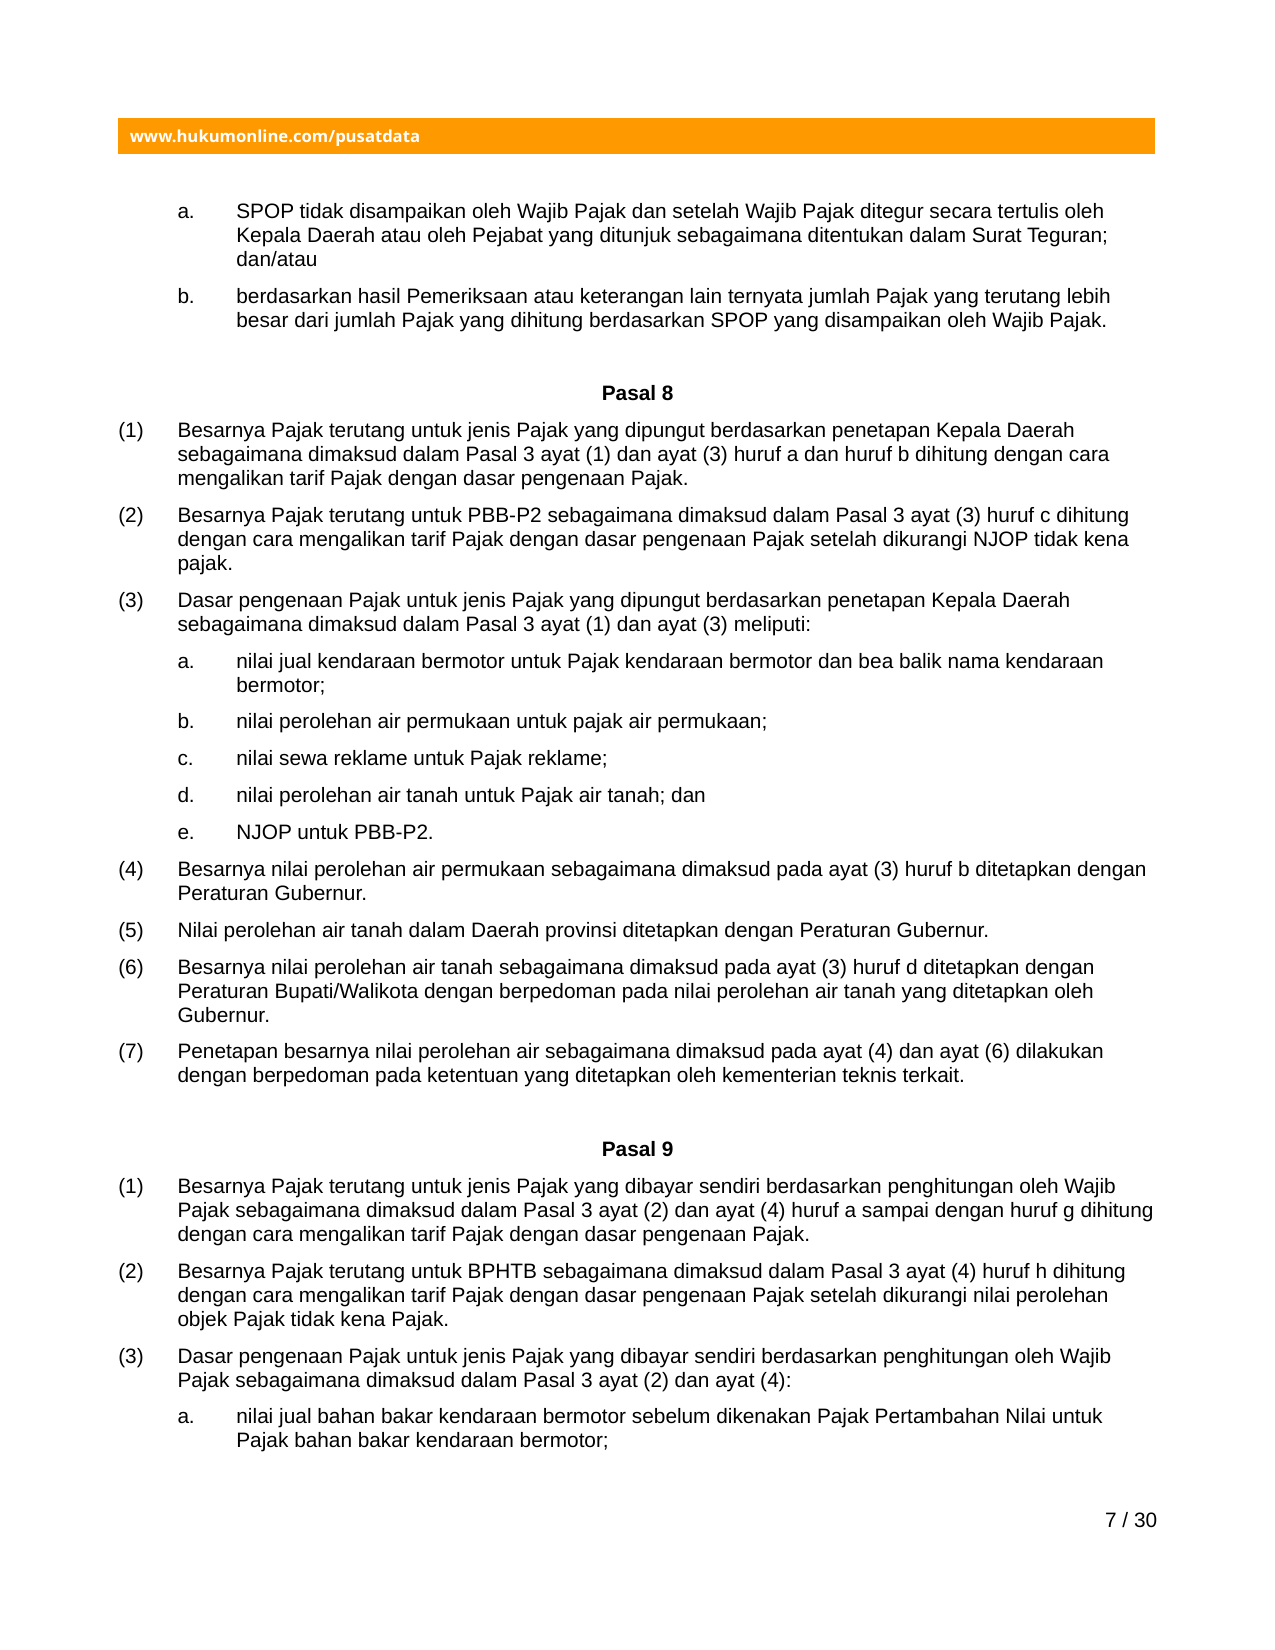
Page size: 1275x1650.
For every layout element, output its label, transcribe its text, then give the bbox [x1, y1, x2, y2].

list nilai sewa reklame untuk Pajak reklame; [177, 746, 1157, 770]
list Besarnya Pajak terutang untuk jenis Pajak yang dipungut berdasarkan penetapan Kepala Daerah sebagaimana dimaksud dalam Pasal 3 ayat (1) dan ayat (3) huruf a dan huruf b dihitung dengan cara mengalikan tarif Pajak dengan dasar pengenaan Pajak. [118, 418, 1157, 490]
list nilai perolehan air permukaan untuk pajak air permukaan; [177, 709, 1157, 733]
text Pasal 8 [118, 381, 1157, 405]
list Dasar pengenaan Pajak untuk jenis Pajak yang dibayar sendiri berdasarkan penghitungan oleh Wajib Pajak sebagaimana dimaksud dalam Pasal 3 ayat (2) dan ayat (4): [118, 1343, 1157, 1391]
list nilai jual kendaraan bermotor untuk Pajak kendaraan bermotor dan bea balik nama kendaraan bermotor; [177, 648, 1157, 696]
list nilai jual bahan bakar kendaraan bermotor sebelum dikenakan Pajak Pertambahan Nilai untuk Pajak bahan bakar kendaraan bermotor; [177, 1404, 1157, 1452]
list Dasar pengenaan Pajak untuk jenis Pajak yang dipungut berdasarkan penetapan Kepala Daerah sebagaimana dimaksud dalam Pasal 3 ayat (1) dan ayat (3) meliputi: [118, 588, 1157, 636]
list NJOP untuk PBB-P2. [177, 820, 1157, 844]
list Besarnya Pajak terutang untuk PBB-P2 sebagaimana dimaksud dalam Pasal 3 ayat (3) huruf c dihitung dengan cara mengalikan tarif Pajak dengan dasar pengenaan Pajak setelah dikurangi NJOP tidak kena pajak. [118, 503, 1157, 575]
list Besarnya nilai perolehan air tanah sebagaimana dimaksud pada ayat (3) huruf d ditetapkan dengan Peraturan Bupati/Walikota dengan berpedoman pada nilai perolehan air tanah yang ditetapkan oleh Gubernur. [118, 954, 1157, 1026]
list Besarnya nilai perolehan air permukaan sebagaimana dimaksud pada ayat (3) huruf b ditetapkan dengan Peraturan Gubernur. [118, 857, 1157, 905]
list SPOP tidak disampaikan oleh Wajib Pajak dan setelah Wajib Pajak ditegur secara tertulis oleh Kepala Daerah atau oleh Pejabat yang ditunjuk sebagaimana ditentukan dalam Surat Teguran; dan/atau [177, 199, 1157, 271]
list Besarnya Pajak terutang untuk BPHTB sebagaimana dimaksud dalam Pasal 3 ayat (4) huruf h dihitung dengan cara mengalikan tarif Pajak dengan dasar pengenaan Pajak setelah dikurangi nilai perolehan objek Pajak tidak kena Pajak. [118, 1259, 1157, 1331]
list nilai perolehan air tanah untuk Pajak air tanah; dan [177, 783, 1157, 807]
list Nilai perolehan air tanah dalam Daerah provinsi ditetapkan dengan Peraturan Gubernur. [118, 918, 1157, 942]
list berdasarkan hasil Pemeriksaan atau keterangan lain ternyata jumlah Pajak yang terutang lebih besar dari jumlah Pajak yang dihitung berdasarkan SPOP yang disampaikan oleh Wajib Pajak. [177, 283, 1157, 331]
text Pasal 9 [118, 1137, 1157, 1161]
list Besarnya Pajak terutang untuk jenis Pajak yang dibayar sendiri berdasarkan penghitungan oleh Wajib Pajak sebagaimana dimaksud dalam Pasal 3 ayat (2) dan ayat (4) huruf a sampai dengan huruf g dihitung dengan cara mengalikan tarif Pajak dengan dasar pengenaan Pajak. [118, 1174, 1157, 1246]
list Penetapan besarnya nilai perolehan air sebagaimana dimaksud pada ayat (4) dan ayat (6) dilakukan dengan berpedoman pada ketentuan yang ditetapkan oleh kementerian teknis terkait. [118, 1039, 1157, 1087]
